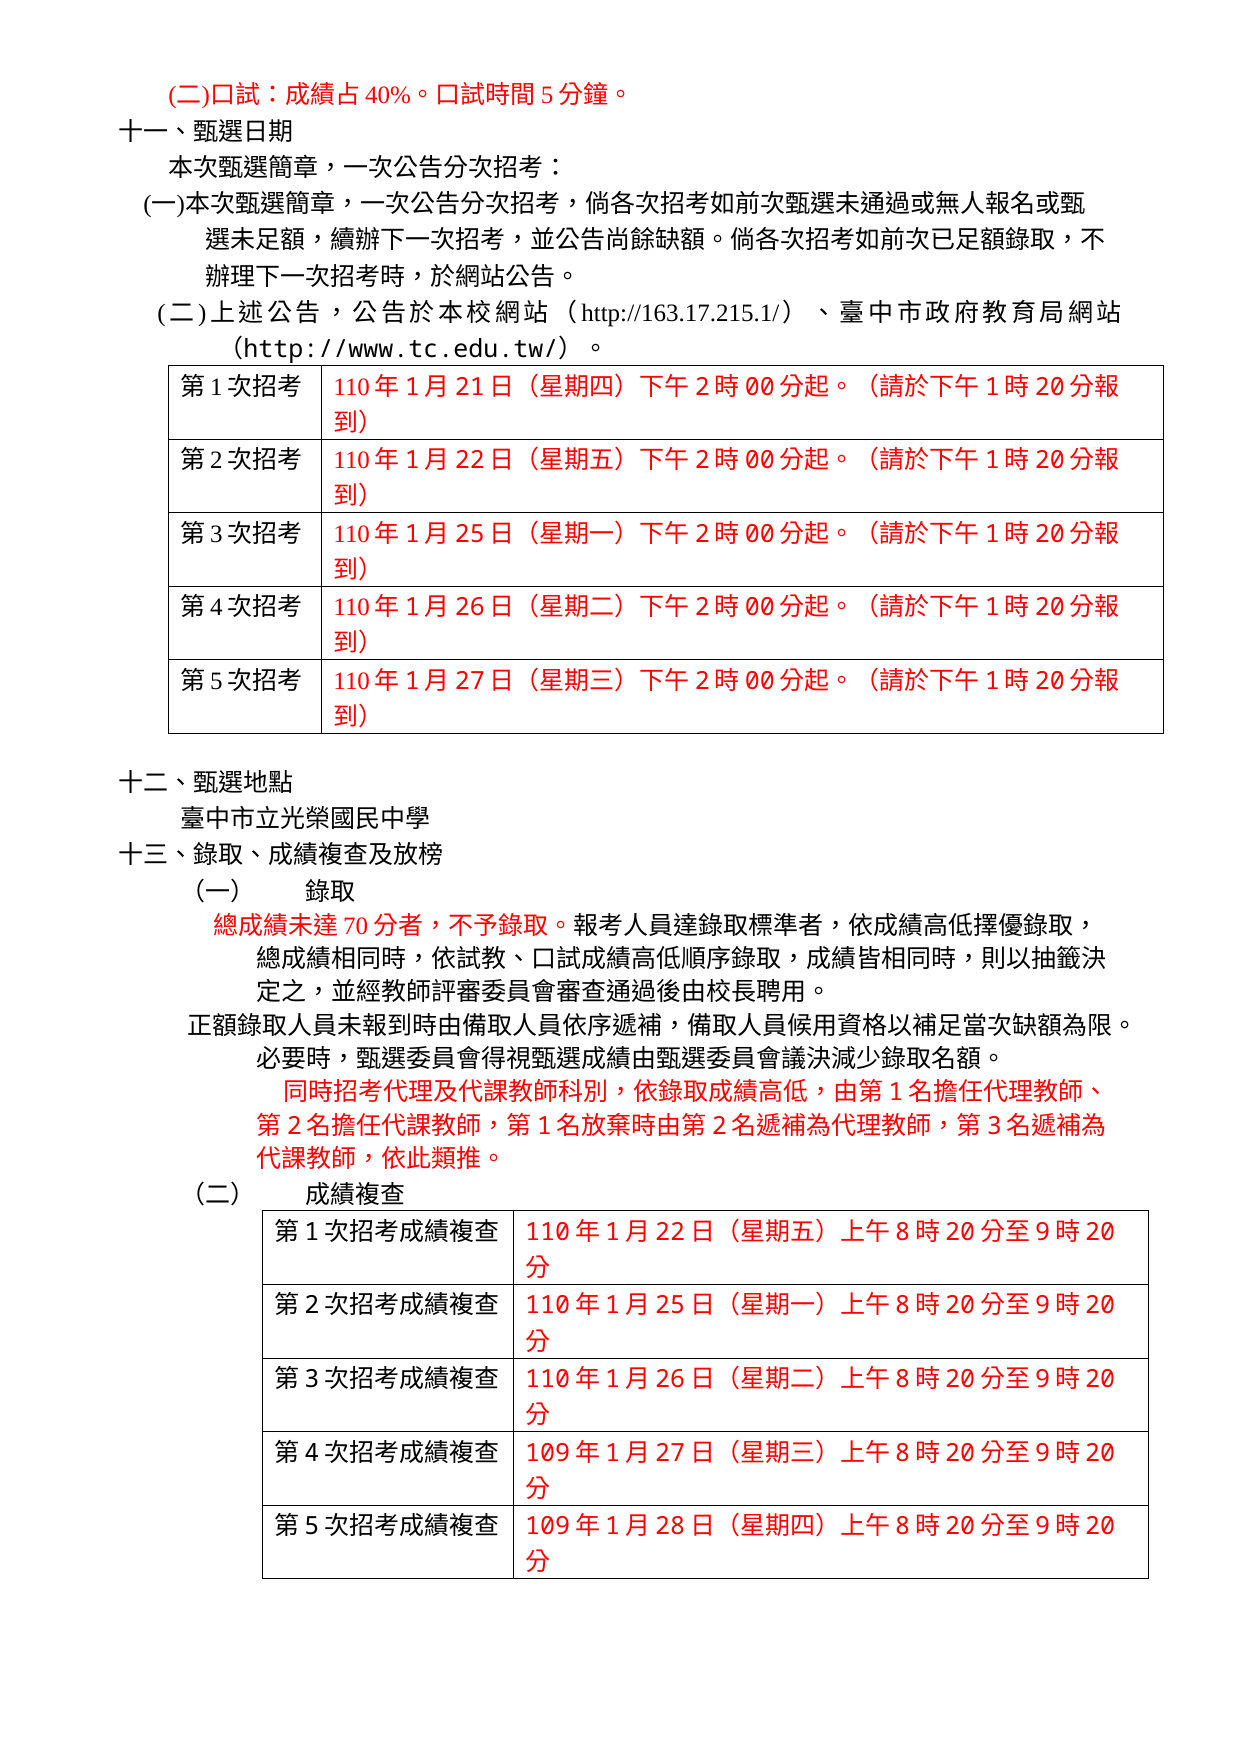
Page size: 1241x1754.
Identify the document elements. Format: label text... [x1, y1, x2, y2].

list 成績複查 [181, 1174, 1122, 1210]
table_cell 109年1月28日（星期四）上午8時20分至9時20分 [514, 1506, 1148, 1578]
table_cell 110年1月26日（星期二）下午2時00分起。（請於下午1時20分報到） [322, 587, 1163, 659]
table_cell 110年1月25日（星期一）下午2時00分起。（請於下午1時20分報到） [322, 513, 1163, 586]
table_cell 第3次招考成績複查 [263, 1359, 513, 1431]
table_cell 第4次招考成績複查 [263, 1432, 513, 1504]
text 十二、甄選地點 [118, 762, 1122, 799]
table_cell 109年1月27日（星期三）上午8時20分至9時20分 [514, 1432, 1148, 1504]
table_cell 110年1月25日（星期一）上午8時20分至9時20分 [514, 1285, 1148, 1357]
table_cell 110年1月26日（星期二）上午8時20分至9時20分 [514, 1359, 1148, 1431]
table_cell 第5次招考成績複查 [263, 1506, 513, 1578]
table_header 110年1月21日（星期四）下午2時00分起。（請於下午1時20分報到） [322, 366, 1163, 438]
text 同時招考代理及代課教師科別，依錄取成績高低，由第1名擔任代理教師、第2名擔任代課教師，第1名放棄時由第2名遞補為代理教師，第3名遞補為代課教師，依此類推。 [118, 1074, 1122, 1174]
table_cell 第3次招考 [169, 513, 321, 586]
table_cell 第5次招考 [169, 660, 321, 733]
table_cell 第4次招考 [169, 587, 321, 659]
list 錄取 [181, 871, 1122, 907]
table_header 110年1月22日（星期五）上午8時20分至9時20分 [514, 1211, 1148, 1284]
text (二)上述公告，公告於本校網站（http://163.17.215.1/）、臺中市政府教育局網站（http://www.tc.edu.tw/）。 [118, 292, 1122, 365]
text 總成績未達70分者，不予錄取。報考人員達錄取標準者，依成績高低擇優錄取，總成績相同時，依試教、口試成績高低順序錄取，成績皆相同時，則以抽籤決定之，並經教師評審委員會審查通過後由校長聘用。 [169, 907, 1122, 1007]
text 正額錄取人員未報到時由備取人員依序遞補，備取人員候用資格以補足當次缺額為限。必要時，甄選委員會得視甄選成績由甄選委員會議決減少錄取名額。 [118, 1007, 1122, 1074]
text (二)口試：成績占40%。口試時間5分鐘。 [168, 75, 1122, 111]
table_cell 第2次招考 [169, 440, 321, 512]
text 臺中市立光榮國民中學 [181, 799, 1122, 835]
table_cell 第2次招考成績複查 [263, 1285, 513, 1357]
text 十三、錄取、成績複查及放榜 [118, 835, 1122, 871]
table_cell 110年1月22日（星期五）下午2時00分起。（請於下午1時20分報到） [322, 440, 1163, 512]
table_header 第1次招考 [169, 366, 321, 438]
text 十一、甄選日期 [118, 111, 1122, 147]
table_cell 110年1月27日（星期三）下午2時00分起。（請於下午1時20分報到） [322, 660, 1163, 733]
table_header 第1次招考成績複查 [263, 1211, 513, 1284]
text (一)本次甄選簡章，一次公告分次招考，倘各次招考如前次甄選未通過或無人報名或甄 選未足額，續辦下一次招考，並公告尚餘缺額。倘各次招考如前次已足額錄取，不辦理下一次招考時，於網站公告。 [118, 184, 1122, 292]
text 本次甄選簡章，一次公告分次招考： [168, 147, 1122, 184]
